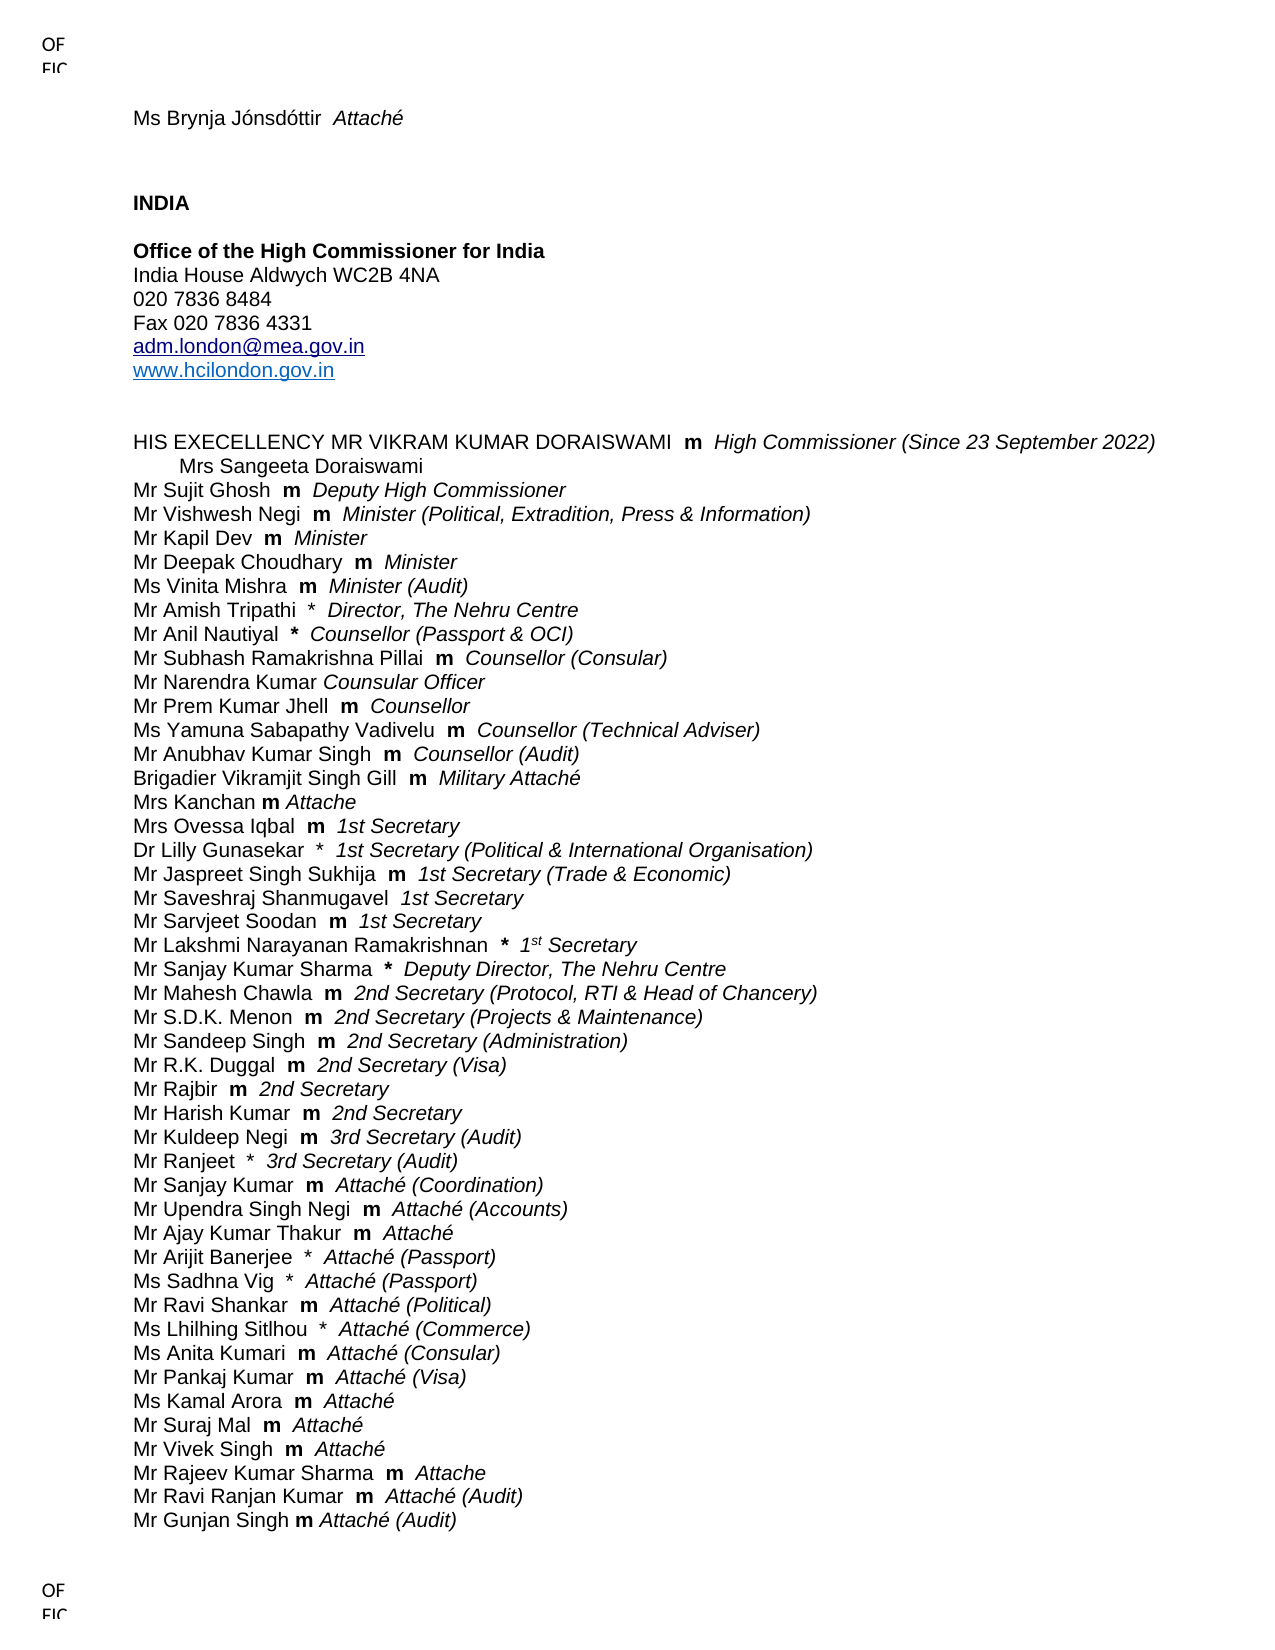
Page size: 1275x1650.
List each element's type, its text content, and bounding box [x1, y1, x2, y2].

text Mrs Ovessa Iqbal m 1st Secretary [133, 813, 1181, 837]
text Mr R.K. Duggal m 2nd Secretary (Visa) [133, 1053, 1181, 1077]
text Mr Vivek Singh m Attaché [133, 1436, 1181, 1460]
text Mr Ravi Shankar m Attaché (Political) [133, 1293, 1181, 1317]
text Office of the High Commissioner for India [133, 238, 1181, 262]
text Dr Lilly Gunasekar * 1st Secretary (Political & International Organisation) Mr Jaspreet Singh Sukhija m 1st Secretary (Trade & Economic) [133, 837, 1181, 885]
text Ms Kamal Arora m Attaché [133, 1388, 1181, 1412]
text Mr Ravi Ranjan Kumar m Attaché (Audit) [133, 1484, 1181, 1508]
text Mr S.D.K. Menon m 2nd Secretary (Projects & Maintenance) [133, 1005, 1181, 1029]
text Mr Kapil Dev m Minister [133, 526, 1181, 550]
text Mr Amish Tripathi * Director, The Nehru Centre [133, 598, 1181, 622]
text Mrs Kanchan m Attache [133, 789, 1181, 813]
text Mr Sujit Ghosh m Deputy High Commissioner [133, 478, 1181, 502]
text HIS EXECELLENCY MR VIKRAM KUMAR DORAISWAMI m High Commissioner (Since 23 September 2022) [133, 430, 1181, 454]
text Mr Rajbir m 2nd Secretary [133, 1077, 1181, 1101]
text Mr Gunjan Singh m Attaché (Audit) [133, 1508, 1181, 1532]
text Fax 020 7836 4331 [133, 310, 1181, 334]
text Mr Narendra Kumar Counsular Officer [133, 670, 1181, 694]
text Ms Brynja Jónsdóttir Attaché [133, 106, 1181, 129]
text Mr Sanjay Kumar Sharma * Deputy Director, The Nehru Centre [133, 957, 1181, 981]
text Mr Deepak Choudhary m Minister [133, 550, 1181, 574]
text www.hcilondon.gov.in [133, 358, 1181, 382]
text Mr Suraj Mal m Attaché [133, 1412, 1181, 1436]
text Ms Sadhna Vig * Attaché (Passport) [133, 1269, 1181, 1293]
text Mr Vishwesh Negi m Minister (Political, Extradition, Press & Information) [133, 502, 1181, 526]
text Mrs Sangeeta Doraiswami [133, 454, 1181, 478]
text Ms Lhilhing Sitlhou * Attaché (Commerce) [133, 1317, 1181, 1341]
text adm.london@mea.gov.in [133, 334, 1181, 358]
text Mr Arijit Banerjee * Attaché (Passport) [133, 1245, 1181, 1269]
text Ms Vinita Mishra m Minister (Audit) [133, 574, 1181, 598]
text Mr Rajeev Kumar Sharma m Attache [133, 1460, 1181, 1484]
text Mr Kuldeep Negi m 3rd Secretary (Audit) [133, 1125, 1181, 1149]
text Mr Upendra Singh Negi m Attaché (Accounts) [133, 1197, 1181, 1221]
text India House Aldwych WC2B 4NA [133, 262, 1181, 286]
text INDIA [133, 191, 1181, 214]
text Mr Saveshraj Shanmugavel 1st Secretary [133, 885, 1181, 909]
text Mr Anubhav Kumar Singh m Counsellor (Audit) [133, 742, 1181, 766]
text Ms Yamuna Sabapathy Vadivelu m Counsellor (Technical Adviser) [133, 718, 1181, 742]
text Mr Sarvjeet Soodan m 1st Secretary [133, 909, 1181, 933]
text Mr Pankaj Kumar m Attaché (Visa) [133, 1364, 1181, 1388]
text Mr Subhash Ramakrishna Pillai m Counsellor (Consular) [133, 646, 1181, 670]
text Mr Prem Kumar Jhell m Counsellor [133, 694, 1181, 718]
text Mr Mahesh Chawla m 2nd Secretary (Protocol, RTI & Head of Chancery) [133, 981, 1181, 1005]
text Mr Harish Kumar m 2nd Secretary [133, 1101, 1181, 1125]
text Mr Anil Nautiyal * Counsellor (Passport & OCI) [133, 622, 1181, 646]
text Ms Anita Kumari m Attaché (Consular) [133, 1341, 1181, 1364]
text Brigadier Vikramjit Singh Gill m Military Attaché [133, 766, 1181, 789]
text Mr Ranjeet * 3rd Secretary (Audit) [133, 1149, 1181, 1173]
text Mr Sandeep Singh m 2nd Secretary (Administration) [133, 1029, 1181, 1053]
text Mr Ajay Kumar Thakur m Attaché [133, 1221, 1181, 1245]
text 020 7836 8484 [133, 286, 1181, 310]
text Mr Sanjay Kumar m Attaché (Coordination) [133, 1173, 1181, 1197]
text Mr Lakshmi Narayanan Ramakrishnan * 1st Secretary [133, 933, 1181, 957]
